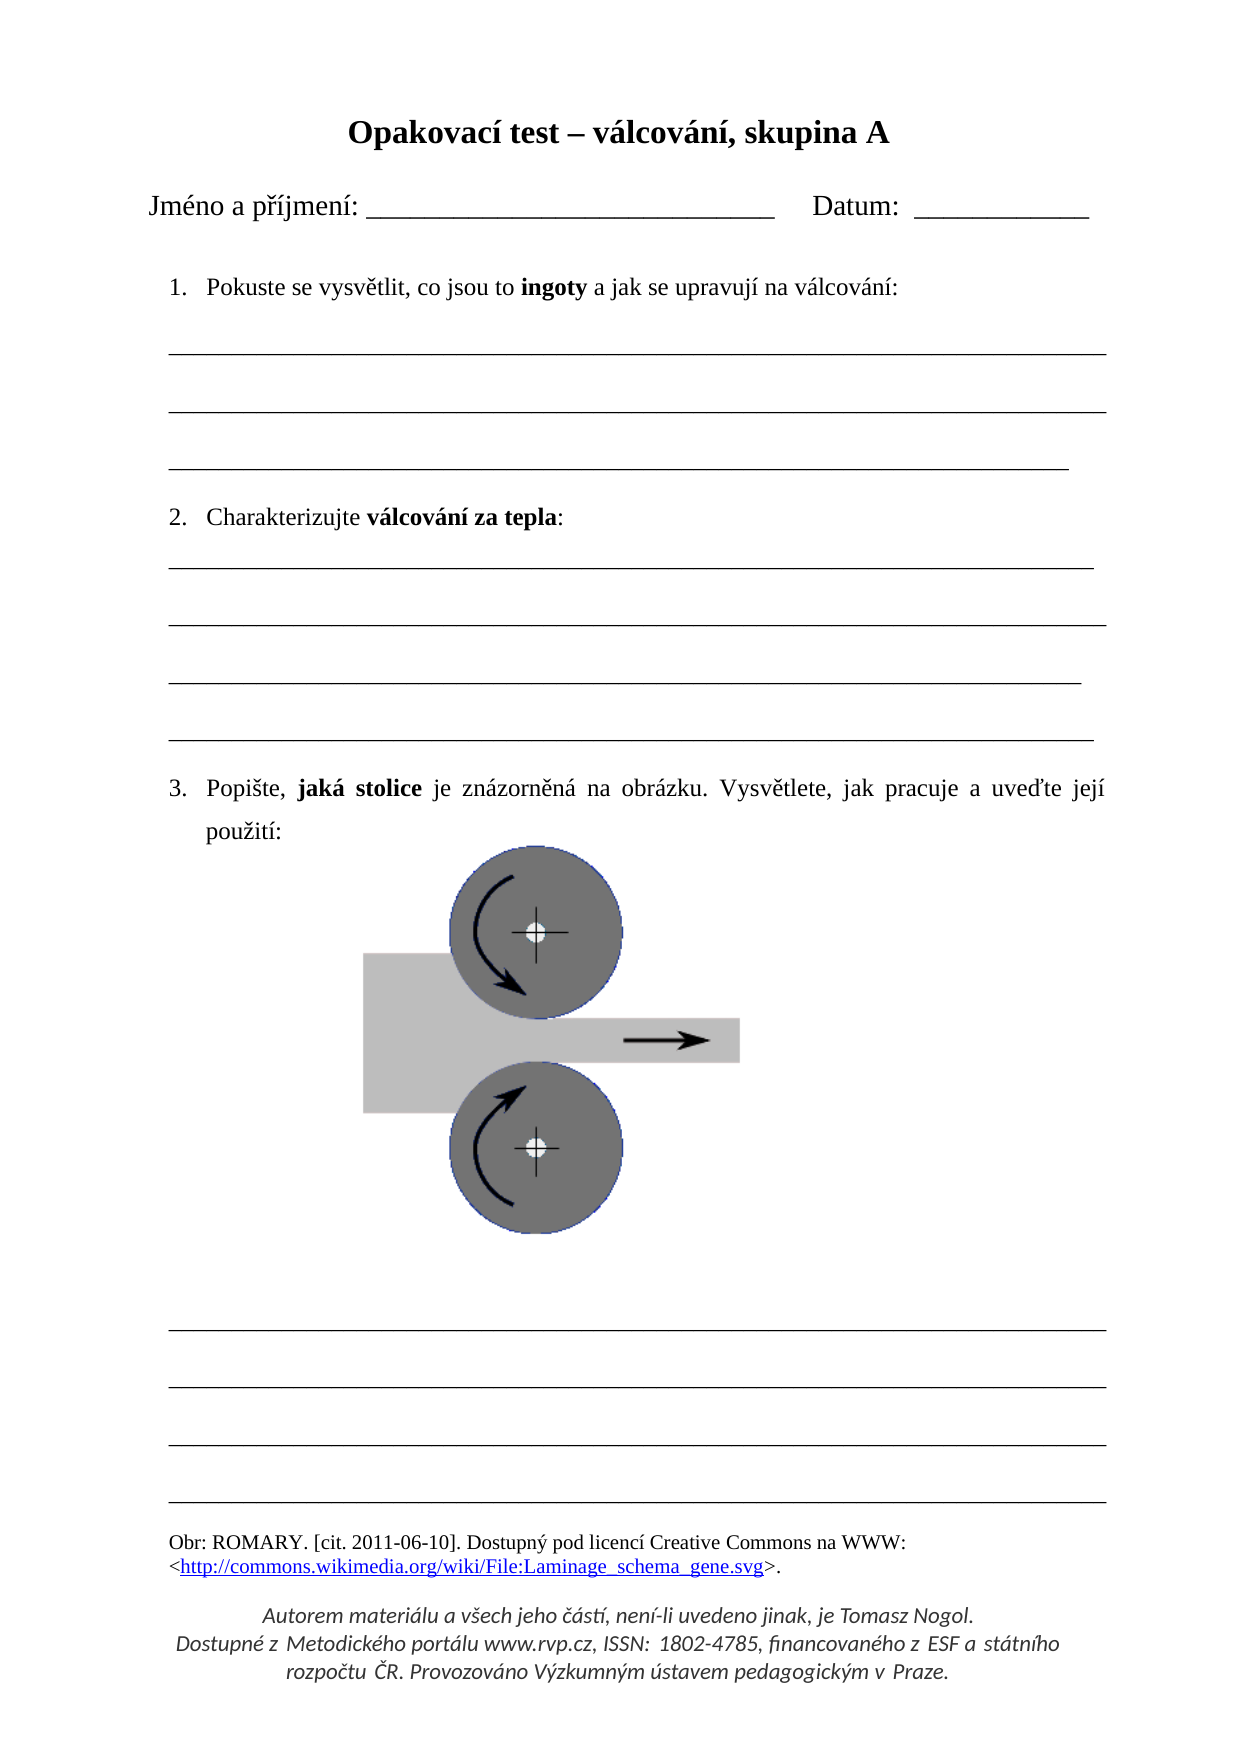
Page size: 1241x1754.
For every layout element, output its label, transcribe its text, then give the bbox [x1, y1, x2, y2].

text ___________________________________________________________________________ [168, 1388, 1106, 1445]
text ___________________________________________________________________________ [168, 1305, 1106, 1330]
text __________________________________________________________________________ [169, 716, 1106, 744]
text ___________________________________________________________________________ [168, 1477, 1106, 1502]
text _________________________________________________________________________ [169, 626, 1106, 687]
list Pokuste se vysvětlit, co jsou to ingoty a jak se upravují na válcování: [168, 272, 1106, 301]
text Obr: ROMARY. [cit. 2011-06-10]. Dostupný pod licencí Creative Commons na WWW: <http://commons.wikimedia.org/wiki/File:Laminage_schema_gene.svg>. [168, 1506, 1106, 1578]
text ___________________________________________________________________________ [168, 1331, 1106, 1387]
text ___________________________________________________________________________ [169, 329, 1106, 354]
text ___________________________________________________________________________ [169, 601, 1106, 625]
text __________________________________________________________________________ [169, 543, 1106, 572]
text Obr.1 [749, 859, 1106, 888]
picture [355, 826, 748, 1246]
list Popište, jaká stolice je znázorněná na obrázku. Vysvětlete, jak pracuje a uveďte její použití: [168, 773, 1106, 1247]
text Jméno a příjmení: ____________________________ Datum: ____________ [131, 188, 1106, 222]
text Obr.1 [316, 859, 353, 888]
text ___________________________________________________________________________ [169, 355, 1106, 412]
text ________________________________________________________________________ [169, 413, 1106, 473]
text Opakovací test – válcování, skupina A [131, 112, 1106, 151]
list Charakterizujte válcování za tepla: [168, 502, 1106, 531]
